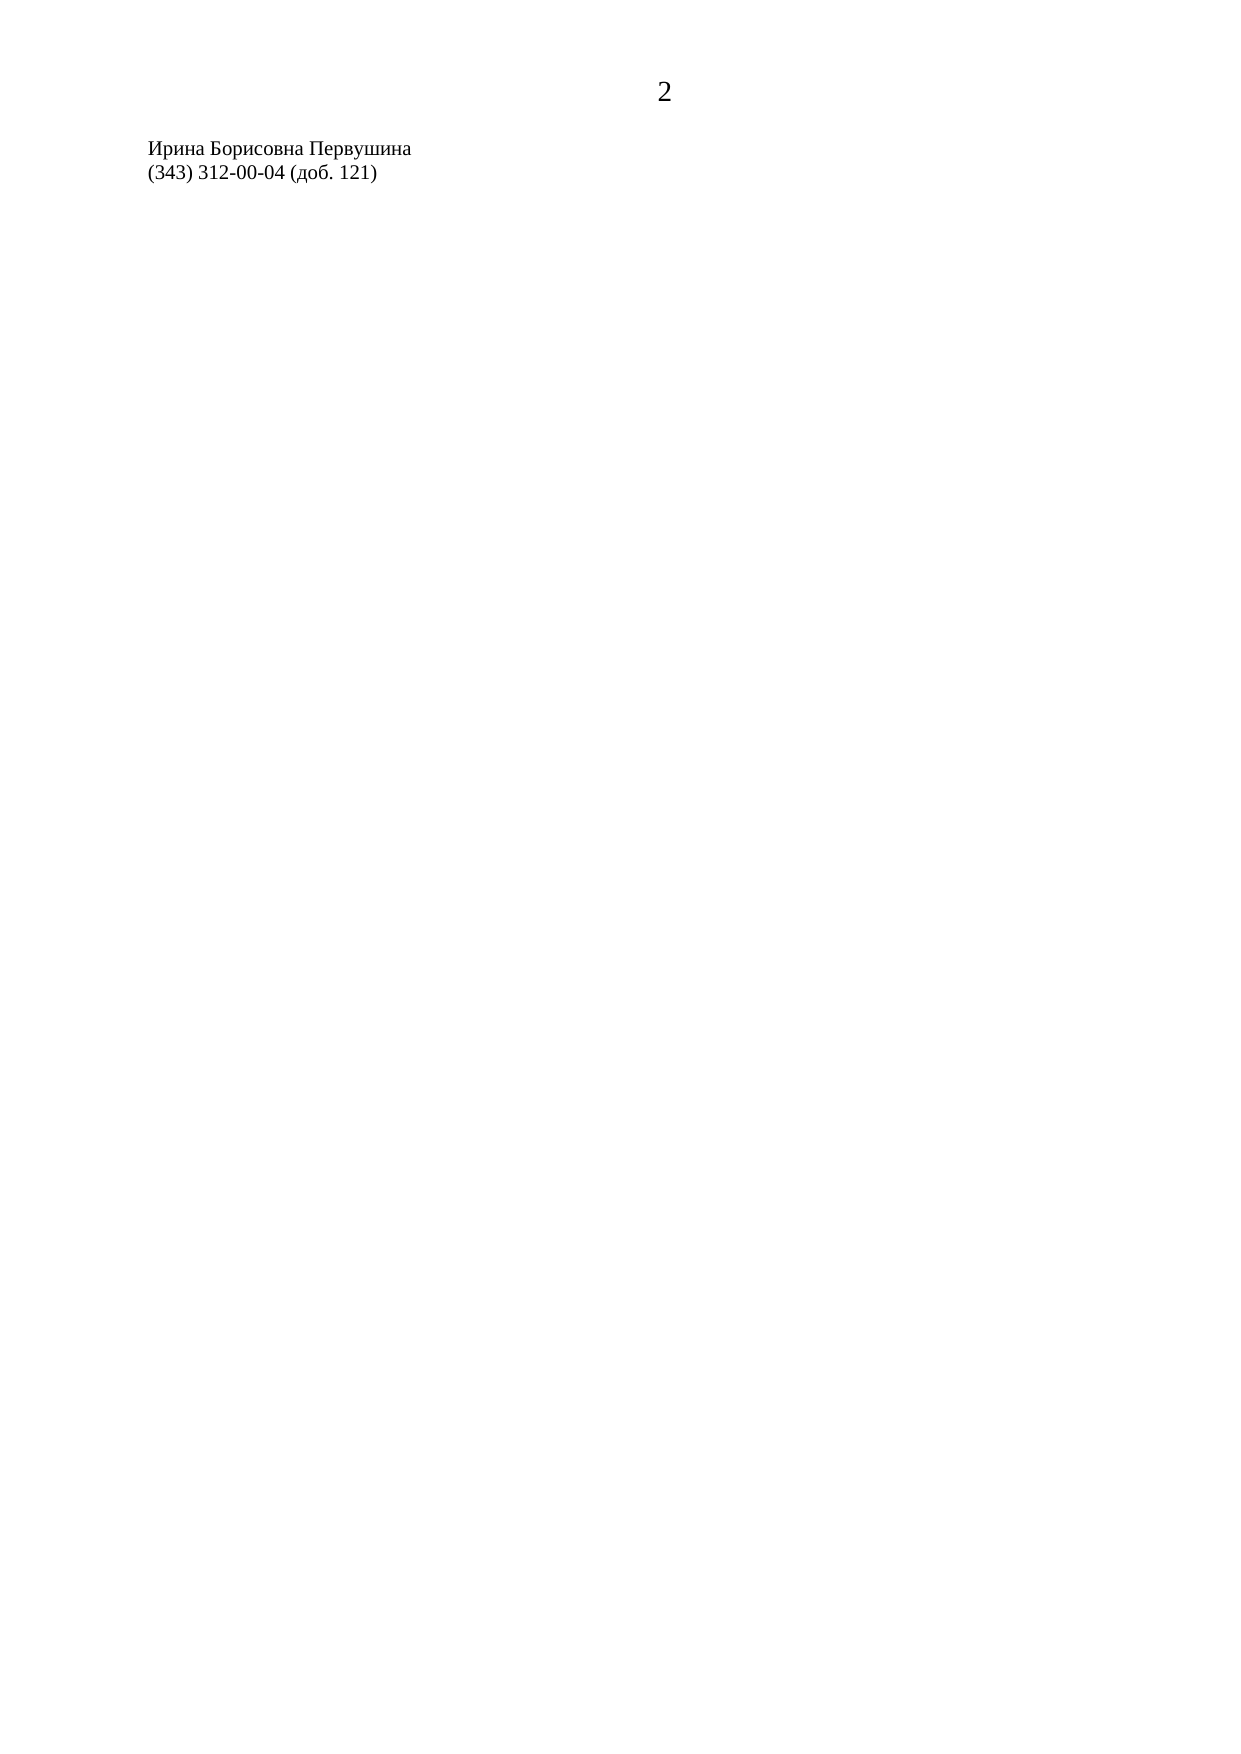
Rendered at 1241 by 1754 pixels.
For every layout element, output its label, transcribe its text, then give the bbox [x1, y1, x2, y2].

text Ирина Борисовна Первушина [148, 136, 1181, 160]
text (343) 312-00-04 (доб. 121) [148, 160, 1181, 184]
